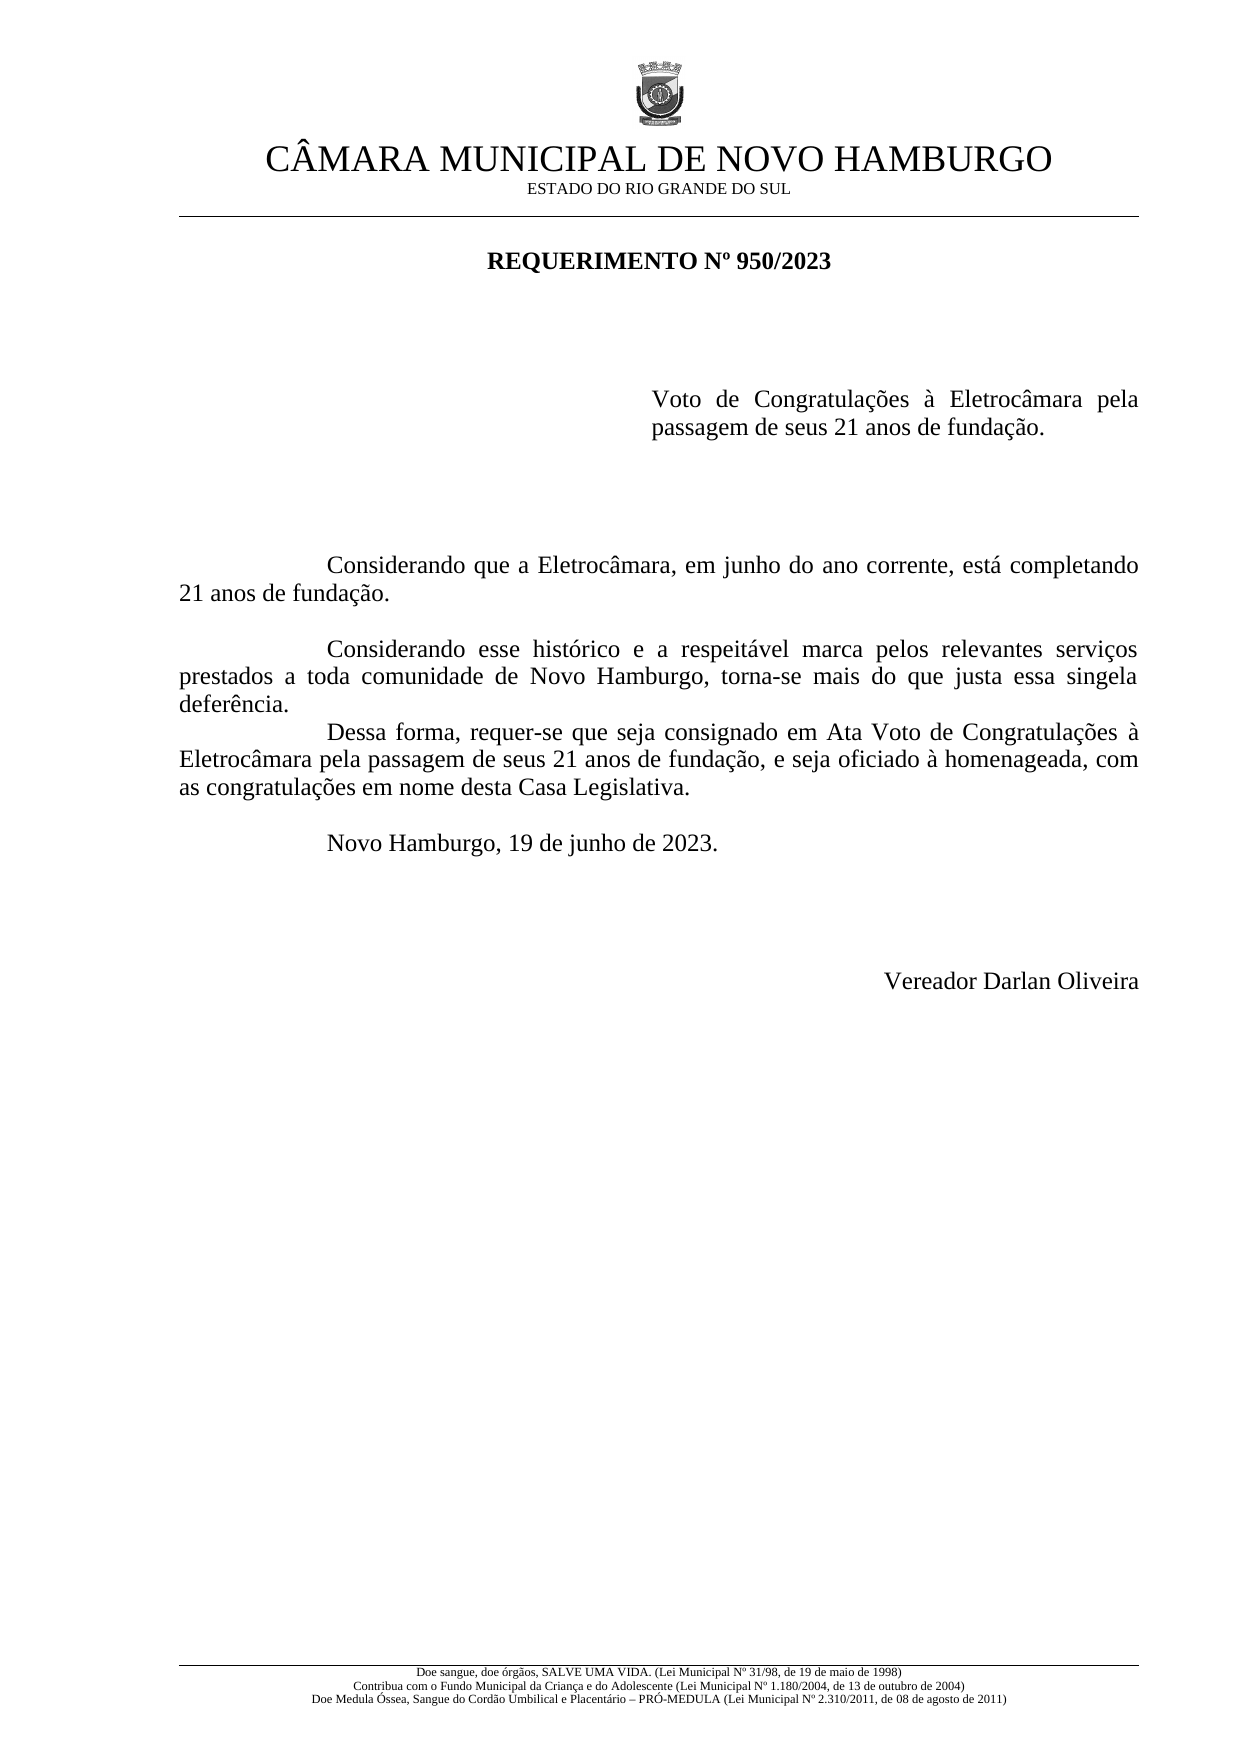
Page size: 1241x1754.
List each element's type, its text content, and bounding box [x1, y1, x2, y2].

text Considerando que a Eletrocâmara, em junho do ano corrente, está completando 21 anos de fundação. [179, 552, 1139, 607]
text Dessa forma, requer-se que seja consignado em Ata Voto de Congratulações à Eletrocâmara pela passagem de seus 21 anos de fundação, e seja oficiado à homenageada, com as congratulações em nome desta Casa Legislativa. [179, 718, 1139, 801]
text Novo Hamburgo, 19 de junho de 2023. [179, 829, 1139, 856]
text Considerando esse histórico e a respeitável marca pelos relevantes serviços prestados a toda comunidade de Novo Hamburgo, torna-se mais do que justa essa singela deferência. [179, 635, 1139, 718]
text Voto de Congratulações à Eletrocâmara pela passagem de seus 21 anos de fundação. [651, 385, 1139, 441]
text Vereador Darlan Oliveira [179, 967, 1139, 995]
text REQUERIMENTO Nº 950/2023 [179, 247, 1139, 274]
